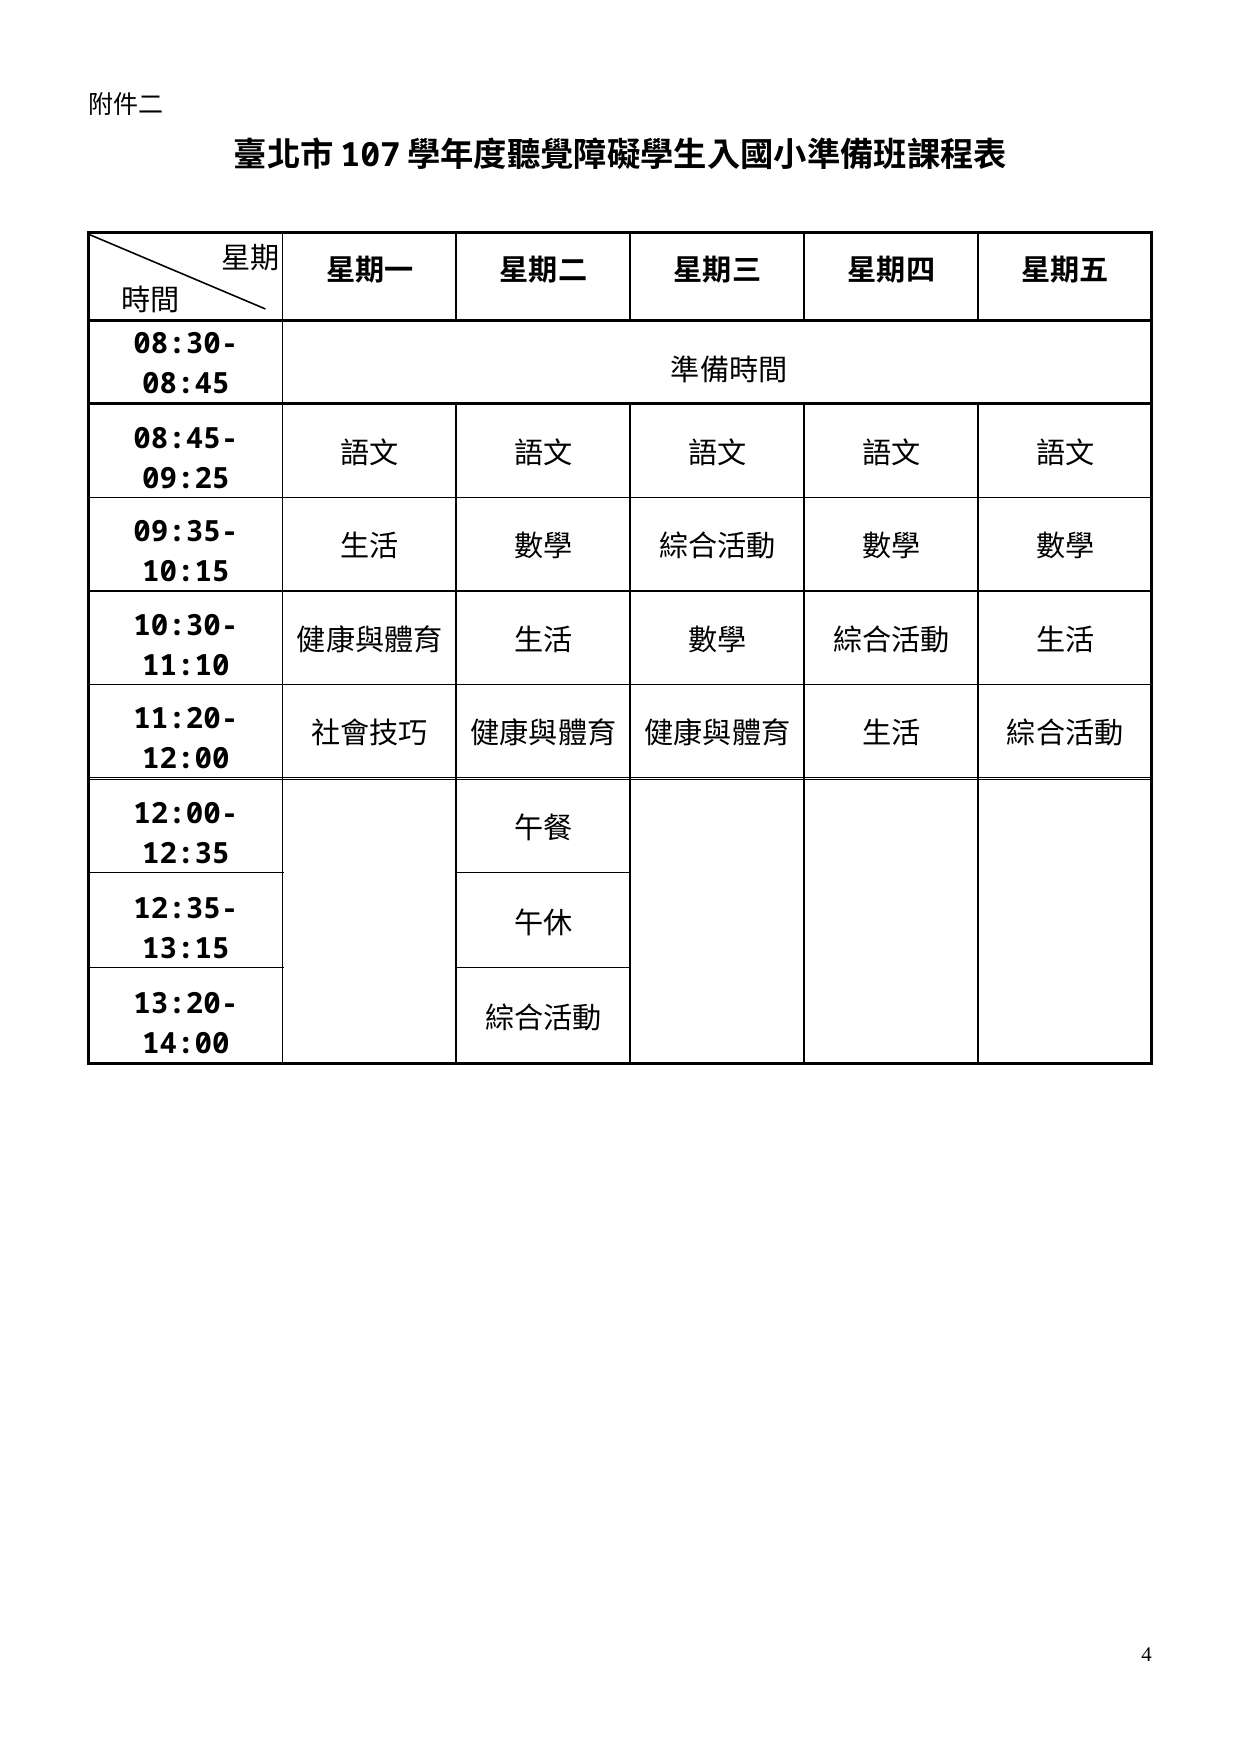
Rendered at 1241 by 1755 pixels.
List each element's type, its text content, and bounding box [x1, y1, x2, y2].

table_cell 數學 [979, 498, 1150, 590]
table_header 星期二 [457, 234, 629, 319]
table_cell 12:35-13:15 [90, 873, 282, 967]
table_cell 語文 [979, 405, 1150, 497]
table_cell 綜合活動 [979, 685, 1150, 777]
table_cell 語文 [457, 405, 629, 497]
text 臺北市107學年度聽覺障礙學生入國小準備班課程表 [89, 123, 1152, 177]
table_cell 綜合活動 [805, 592, 977, 683]
table_header 星期三 [631, 234, 803, 319]
table_cell 08:30-08:45 [90, 322, 282, 402]
table_cell 生活 [979, 592, 1150, 683]
table_header 星期一 [283, 234, 455, 319]
table_cell 11:20-12:00 [90, 685, 282, 777]
table_cell 社會技巧 [283, 685, 455, 777]
table_cell 數學 [457, 498, 629, 590]
table_cell 10:30-11:10 [90, 592, 282, 683]
table_cell 午餐 [457, 780, 629, 872]
table_cell 08:45-09:25 [90, 405, 282, 497]
table_cell [979, 780, 1150, 1062]
table_cell 午休 [457, 873, 629, 967]
table_cell 綜合活動 [457, 968, 629, 1062]
table_cell 準備時間 [283, 322, 1150, 402]
table_cell 健康與體育 [457, 685, 629, 777]
table_cell 健康與體育 [283, 592, 455, 683]
table_cell 09:35-10:15 [90, 498, 282, 590]
table_cell 語文 [631, 405, 803, 497]
table_cell 13:20-14:00 [90, 968, 282, 1062]
text 附件二 [89, 75, 1152, 123]
table_header 星期四 [805, 234, 977, 319]
table_cell 健康與體育 [631, 685, 803, 777]
table_cell 語文 [283, 405, 455, 497]
table_cell 生活 [805, 685, 977, 777]
table_cell [283, 780, 455, 1062]
table_cell 語文 [805, 405, 977, 497]
table_cell 數學 [805, 498, 977, 590]
table_cell 綜合活動 [631, 498, 803, 590]
table_header 星期 時間 [90, 234, 282, 319]
table_cell 數學 [631, 592, 803, 683]
table_cell [805, 780, 977, 1062]
table_cell [631, 780, 803, 1062]
table_header 星期五 [979, 234, 1150, 319]
table_cell 12:00-12:35 [90, 780, 282, 872]
table_cell 生活 [283, 498, 455, 590]
table_cell 生活 [457, 592, 629, 683]
